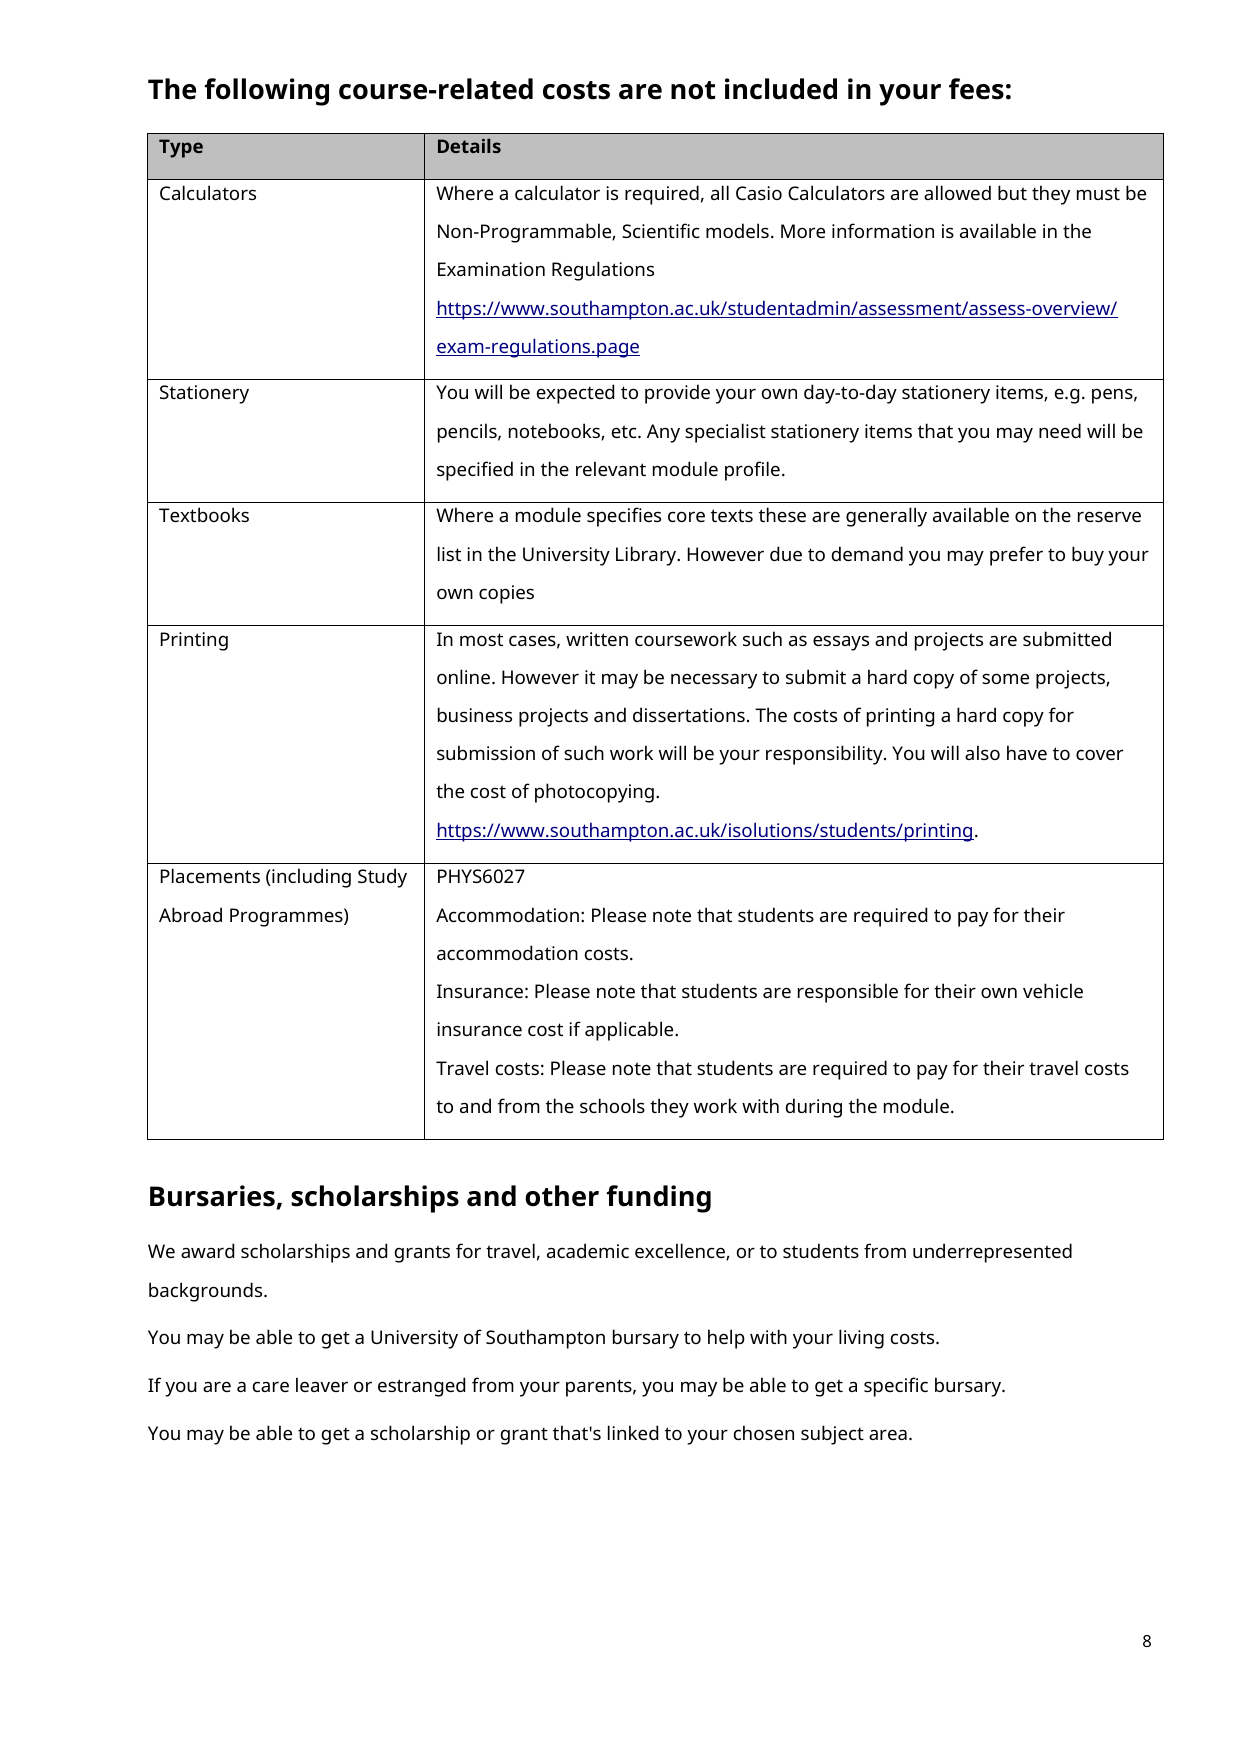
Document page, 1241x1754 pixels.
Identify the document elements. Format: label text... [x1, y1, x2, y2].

text We award scholarships and grants for travel, academic excellence, or to students from underrepresented backgrounds. [148, 1239, 1152, 1303]
table_header Details [425, 134, 1163, 179]
table_cell Calculators [148, 180, 424, 379]
table_cell In most cases, written coursework such as essays and projects are submitted online. However it may be necessary to submit a hard copy of some projects, business projects and dissertations. The costs of printing a hard copy for submission of such work will be your responsibility. You will also have to cover the cost of photocopying. https://www.southampton.ac.uk/isolutions/students/printing. [425, 626, 1163, 863]
table_cell You will be expected to provide your own day-to-day stationery items, e.g. pens, pencils, notebooks, etc. Any specialist stationery items that you may need will be specified in the relevant module profile. [425, 380, 1163, 502]
table_cell Stationery [148, 380, 424, 502]
table_cell Textbooks [148, 503, 424, 625]
subtitle Bursaries, scholarships and other funding [148, 1177, 1152, 1214]
table_cell Printing [148, 626, 424, 863]
text You may be able to get a scholarship or grant that's linked to your chosen subject area. [148, 1420, 1152, 1445]
table_cell Where a module specifies core texts these are generally available on the reserve list in the University Library. However due to demand you may prefer to buy your own copies [425, 503, 1163, 625]
table_cell Where a calculator is required, all Casio Calculators are allowed but they must be Non-Programmable, Scientific models. More information is available in the Examination Regulations https://www.southampton.ac.uk/studentadmin/assessment/assess-overview/exam-regulations.page [425, 180, 1163, 379]
table_cell Placements (including Study Abroad Programmes) [148, 864, 424, 1139]
text You may be able to get a University of Southampton bursary to help with your living costs. [148, 1325, 1152, 1350]
subtitle The following course-related costs are not included in your fees: [148, 71, 1152, 108]
table_cell PHYS6027 Accommodation: Please note that students are required to pay for their accommodation costs. Insurance: Please note that students are responsible for their own vehicle insurance cost if applicable. Travel costs: Please note that students are required to pay for their travel costs to and from the schools they work with during the module. [425, 864, 1163, 1139]
table_header Type [148, 134, 424, 179]
text If you are a care leaver or estranged from your parents, you may be able to get a specific bursary. [148, 1372, 1152, 1398]
